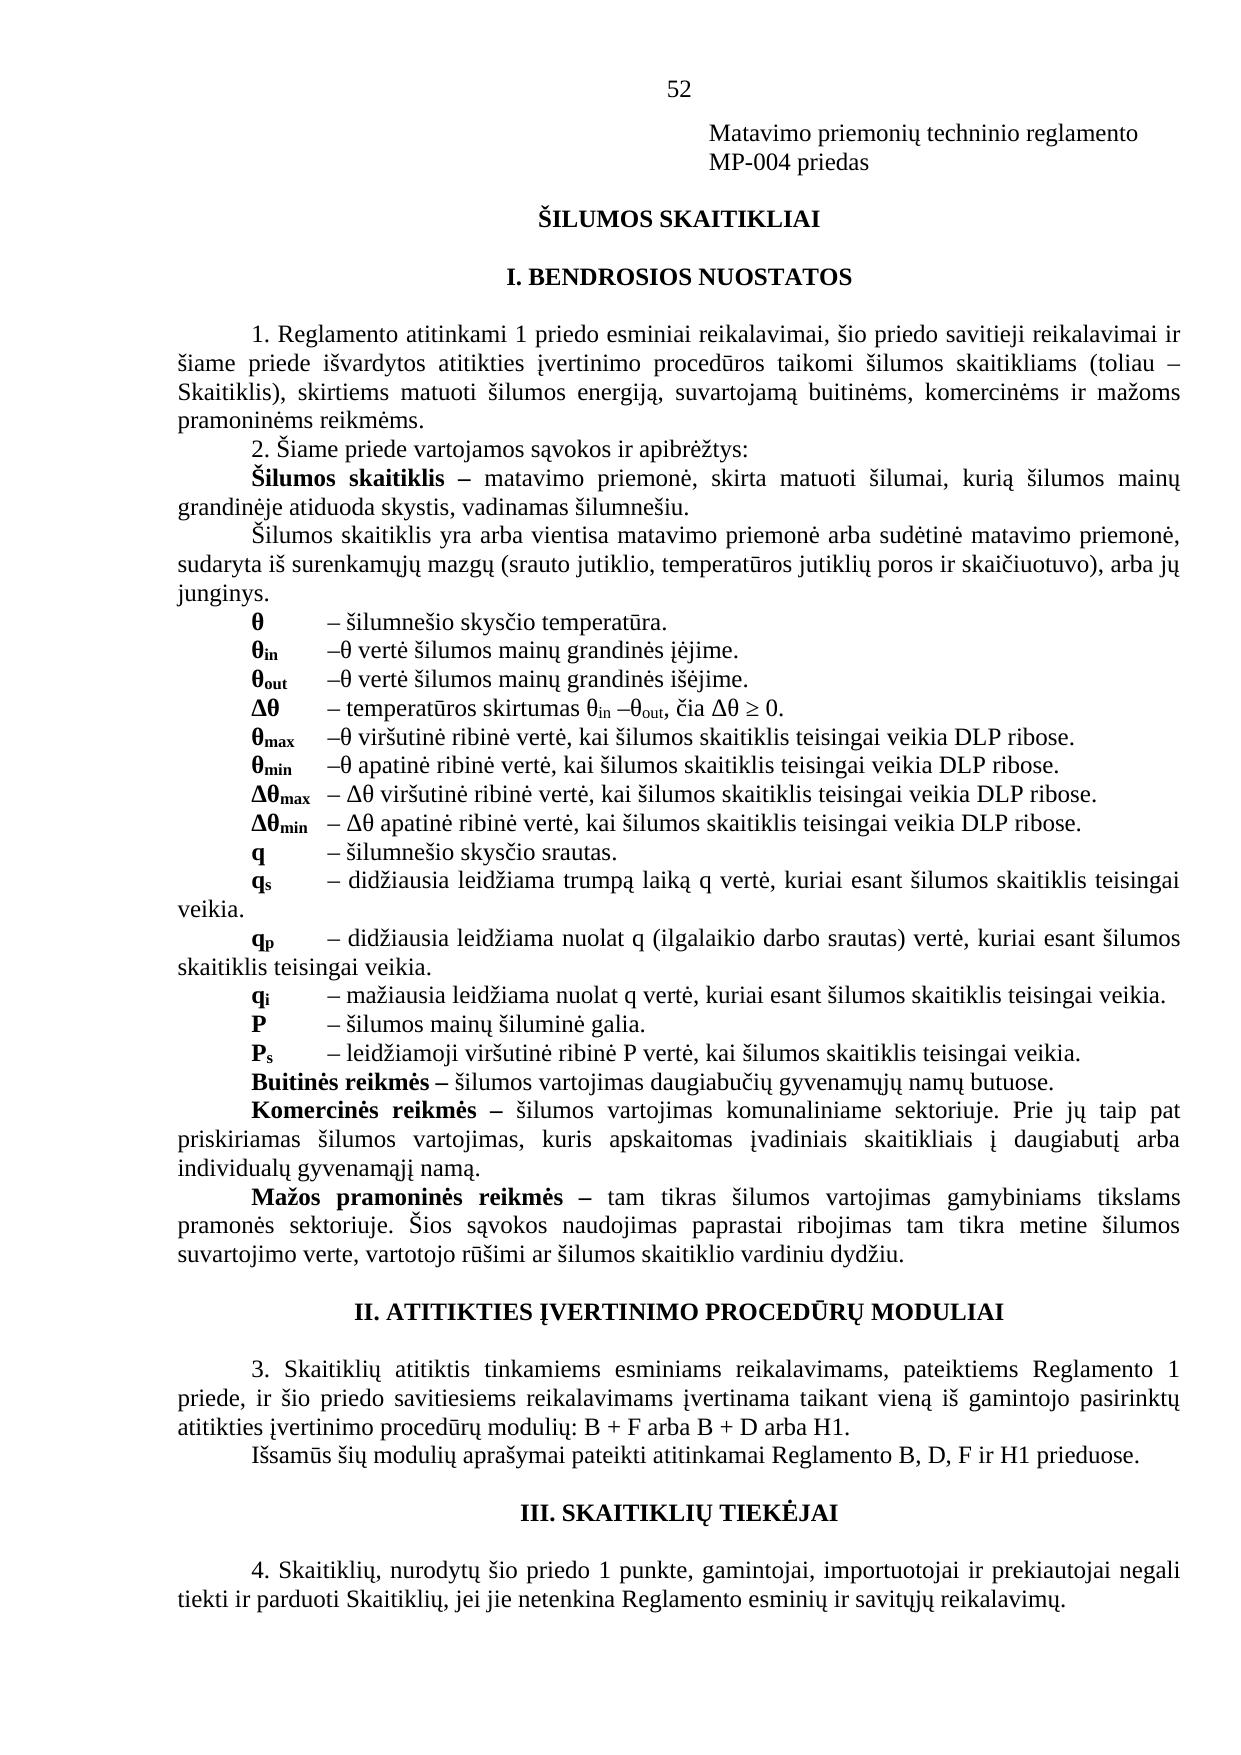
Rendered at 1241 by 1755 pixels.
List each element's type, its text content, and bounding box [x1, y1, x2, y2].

text θmax –θ viršutinė ribinė vertė, kai šilumos skaitiklis teisingai veikia DLP ribose. [177, 722, 1181, 751]
text Buitinės reikmės – šilumos vartojimas daugiabučių gyvenamųjų namų butuose. [177, 1067, 1181, 1096]
text 3. Skaitiklių atitiktis tinkamiems esminiams reikalavimams, pateiktiems Reglamento 1 priede, ir šio priedo savitiesiems reikalavimams įvertinama taikant vieną iš gamintojo pasirinktų atitikties įvertinimo procedūrų modulių: B + F arba B + D arba H1. [177, 1354, 1181, 1441]
text II. ATITIKTIES ĮVERTINIMO PROCEDŪRŲ MODULIAI [177, 1297, 1181, 1326]
text θout –θ vertė šilumos mainų grandinės išėjime. [177, 664, 1181, 693]
text Matavimo priemonių techninio reglamento [709, 118, 1181, 147]
text qi – mažiausia leidžiama nuolat q vertė, kuriai esant šilumos skaitiklis teisingai veikia. [177, 981, 1181, 1009]
text 1. Reglamento atitinkami 1 priedo esminiai reikalavimai, šio priedo savitieji reikalavimai ir šiame priede išvardytos atitikties įvertinimo procedūros taikomi šilumos skaitikliams (toliau – Skaitiklis), skirtiems matuoti šilumos energiją, suvartojamą buitinėms, komercinėms ir mažoms pramoninėms reikmėms. [177, 319, 1181, 434]
text qp – didžiausia leidžiama nuolat q (ilgalaikio darbo srautas) vertė, kuriai esant šilumos skaitiklis teisingai veikia. [177, 923, 1181, 981]
text Ps – leidžiamoji viršutinė ribinė P vertė, kai šilumos skaitiklis teisingai veikia. [177, 1038, 1181, 1067]
text Šilumos skaitiklis – matavimo priemonė, skirta matuoti šilumai, kurią šilumos mainų grandinėje atiduoda skystis, vadinamas šilumnešiu. [177, 463, 1181, 521]
text Δθmax – Δθ viršutinė ribinė vertė, kai šilumos skaitiklis teisingai veikia DLP ribose. [177, 779, 1181, 808]
text θin –θ vertė šilumos mainų grandinės įėjime. [177, 636, 1181, 664]
text Mažos pramoninės reikmės – tam tikras šilumos vartojimas gamybiniams tikslams pramonės sektoriuje. Šios sąvokos naudojimas paprastai ribojimas tam tikra metine šilumos suvartojimo verte, vartotojo rūšimi ar šilumos skaitiklio vardiniu dydžiu. [177, 1182, 1181, 1268]
text Δθ – temperatūros skirtumas θin –θout, čia Δθ ≥ 0. [177, 693, 1181, 722]
text MP-004 priedas [177, 147, 1181, 176]
text P – šilumos mainų šiluminė galia. [177, 1009, 1181, 1038]
text Komercinės reikmės – šilumos vartojimas komunaliniame sektoriuje. Prie jų taip pat priskiriamas šilumos vartojimas, kuris apskaitomas įvadiniais skaitikliais į daugiabutį arba individualų gyvenamąjį namą. [177, 1096, 1181, 1182]
text ŠILUMOS SKAITIKLIAI [177, 204, 1181, 233]
text I. BENDROSIOS NUOSTATOS [177, 262, 1181, 291]
text 4. Skaitiklių, nurodytų šio priedo 1 punkte, gamintojai, importuotojai ir prekiautojai negali tiekti ir parduoti Skaitiklių, jei jie netenkina Reglamento esminių ir savitųjų reikalavimų. [177, 1556, 1181, 1613]
text III. SKAITIKLIŲ TIEKĖJAI [177, 1498, 1181, 1527]
text 2. Šiame priede vartojamos sąvokos ir apibrėžtys: [177, 434, 1181, 463]
text Δθmin – Δθ apatinė ribinė vertė, kai šilumos skaitiklis teisingai veikia DLP ribose. [177, 808, 1181, 837]
text Šilumos skaitiklis yra arba vientisa matavimo priemonė arba sudėtinė matavimo priemonė, sudaryta iš surenkamųjų mazgų (srauto jutiklio, temperatūros jutiklių poros ir skaičiuotuvo), arba jų junginys. [177, 521, 1181, 607]
text θmin –θ apatinė ribinė vertė, kai šilumos skaitiklis teisingai veikia DLP ribose. [177, 751, 1181, 779]
text Išsamūs šių modulių aprašymai pateikti atitinkamai Reglamento B, D, F ir H1 prieduose. [177, 1441, 1181, 1469]
text θ – šilumnešio skysčio temperatūra. [177, 607, 1181, 636]
text qs – didžiausia leidžiama trumpą laiką q vertė, kuriai esant šilumos skaitiklis teisingai veikia. [177, 866, 1181, 923]
text q – šilumnešio skysčio srautas. [177, 837, 1181, 866]
